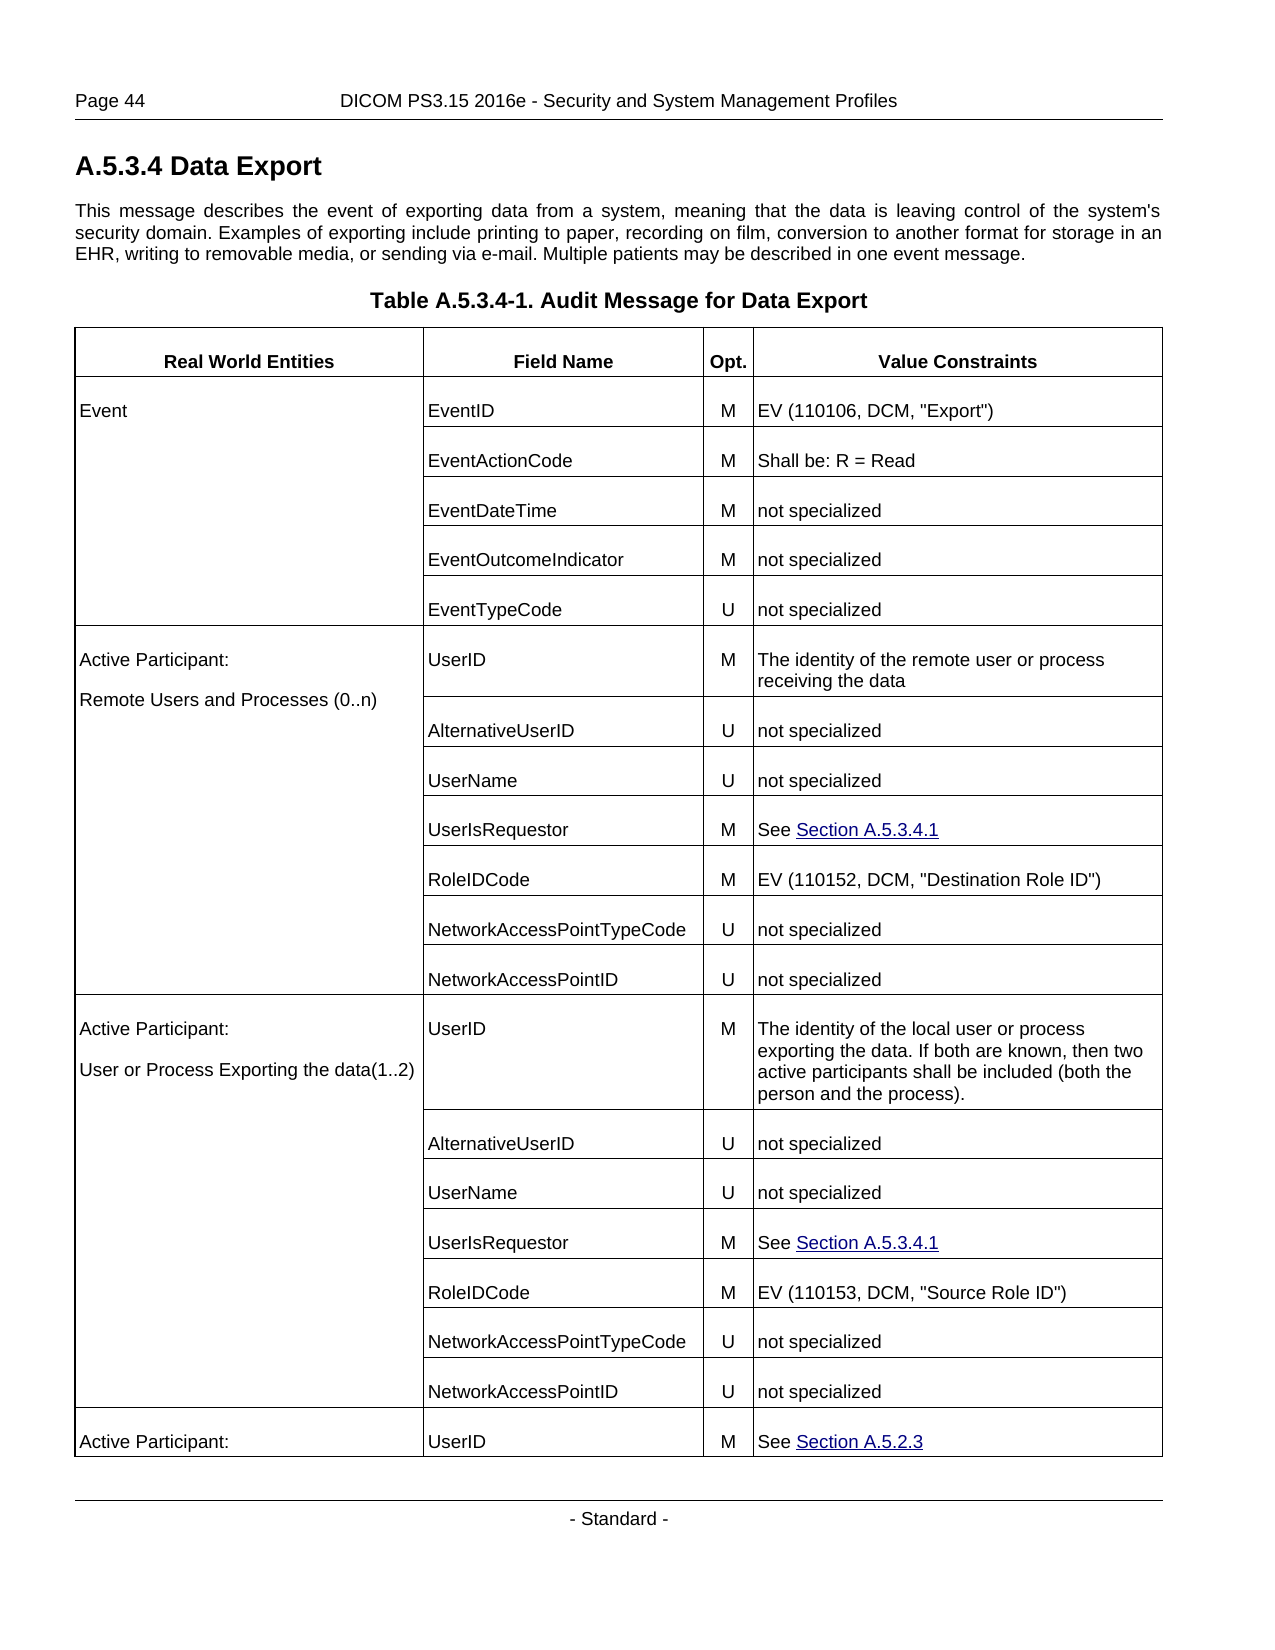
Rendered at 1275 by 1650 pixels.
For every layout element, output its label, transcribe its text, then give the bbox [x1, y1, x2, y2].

table_cell UserIsRequestor [424, 1209, 703, 1257]
table_cell U [704, 945, 753, 994]
table_cell AlternativeUserID [424, 697, 703, 746]
table_cell M [704, 846, 753, 895]
table_cell not specialized [754, 945, 1162, 994]
table_cell EV (110153, DCM, "Source Role ID") [754, 1259, 1162, 1307]
text Table A.5.3.4-1. Audit Message for Data Export [75, 287, 1162, 313]
table_cell not specialized [754, 576, 1162, 625]
table_cell UserName [424, 747, 703, 795]
table_cell EventOutcomeIndicator [424, 526, 703, 575]
table_header Field Name [424, 328, 703, 376]
table_cell not specialized [754, 477, 1162, 525]
table_cell M [704, 796, 753, 845]
table_cell NetworkAccessPointID [424, 1358, 703, 1407]
table_cell EventTypeCode [424, 576, 703, 625]
table_cell RoleIDCode [424, 846, 703, 895]
table_cell See Section A.5.3.4.1 [754, 796, 1162, 845]
table_cell Active Participant: User or Process Exporting the data(1..2) [76, 995, 423, 1407]
table_cell not specialized [754, 1110, 1162, 1158]
table_cell UserID [424, 626, 703, 696]
table_cell U [704, 1308, 753, 1357]
table_cell NetworkAccessPointTypeCode [424, 1308, 703, 1357]
table_cell not specialized [754, 697, 1162, 746]
table_cell U [704, 1110, 753, 1158]
table_cell See Section A.5.3.4.1 [754, 1209, 1162, 1257]
text This message describes the event of exporting data from a system, meaning that the data is leaving control of the system's security domain. Examples of exporting include printing to paper, recording on film, conversion to another format for storage in an EHR, writing to removable media, or sending via e-mail. Multiple patients may be described in one event message. [75, 200, 1162, 265]
table_cell U [704, 896, 753, 944]
table_cell not specialized [754, 1308, 1162, 1357]
table_cell M [704, 995, 753, 1108]
table_header Value Constraints [754, 328, 1162, 376]
table_cell UserID [424, 995, 703, 1108]
table_cell EventActionCode [424, 427, 703, 476]
table_cell EventDateTime [424, 477, 703, 525]
table_cell UserIsRequestor [424, 796, 703, 845]
table_cell Active Participant: Remote Users and Processes (0..n) [76, 626, 423, 994]
table_cell EV (110152, DCM, "Destination Role ID") [754, 846, 1162, 895]
table_cell See Section A.5.2.3 [754, 1408, 1162, 1456]
table_cell Shall be: R = Read [754, 427, 1162, 476]
table_cell not specialized [754, 1358, 1162, 1407]
table_cell AlternativeUserID [424, 1110, 703, 1158]
table_cell EventID [424, 377, 703, 426]
table_cell RoleIDCode [424, 1259, 703, 1307]
table_header Real World Entities [76, 328, 423, 376]
table_cell M [704, 526, 753, 575]
table_cell not specialized [754, 1159, 1162, 1208]
table_cell NetworkAccessPointID [424, 945, 703, 994]
table_cell M [704, 427, 753, 476]
table_cell M [704, 626, 753, 696]
table_cell M [704, 477, 753, 525]
table_cell NetworkAccessPointTypeCode [424, 896, 703, 944]
table_cell U [704, 747, 753, 795]
table_cell U [704, 1358, 753, 1407]
table_cell EV (110106, DCM, "Export") [754, 377, 1162, 426]
table_cell M [704, 1209, 753, 1257]
table_cell M [704, 1408, 753, 1456]
text A.5.3.4 Data Export [75, 150, 1162, 181]
table_cell Active Participant: [76, 1408, 423, 1456]
table_cell UserName [424, 1159, 703, 1208]
table_cell not specialized [754, 896, 1162, 944]
table_cell U [704, 576, 753, 625]
table_cell U [704, 1159, 753, 1208]
table_cell UserID [424, 1408, 703, 1456]
table_cell not specialized [754, 747, 1162, 795]
table_cell not specialized [754, 526, 1162, 575]
table_cell U [704, 697, 753, 746]
table_cell The identity of the remote user or process receiving the data [754, 626, 1162, 696]
table_cell Event [76, 377, 423, 625]
table_header Opt. [704, 328, 753, 376]
table_cell The identity of the local user or process exporting the data. If both are known, then two active participants shall be included (both the person and the process). [754, 995, 1162, 1108]
table_cell M [704, 377, 753, 426]
table_cell M [704, 1259, 753, 1307]
